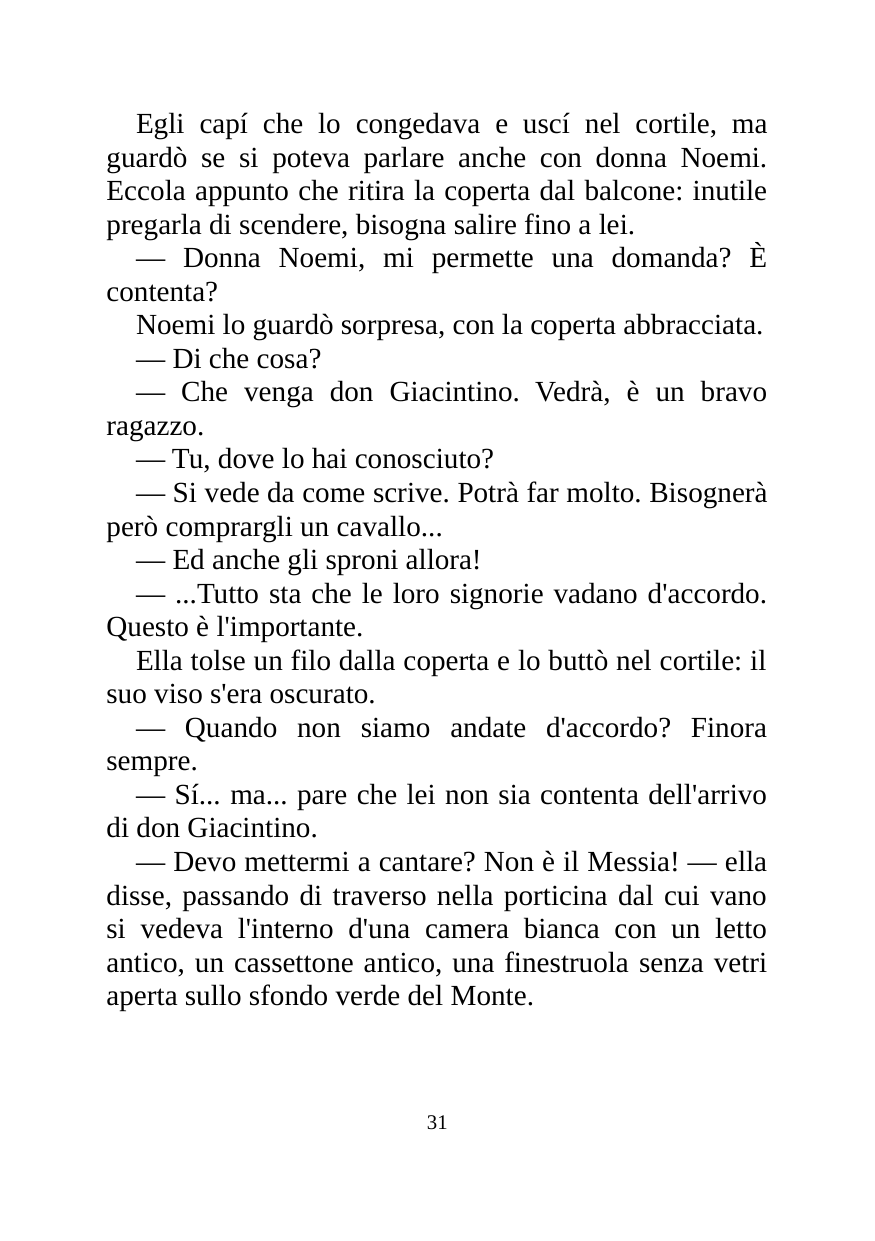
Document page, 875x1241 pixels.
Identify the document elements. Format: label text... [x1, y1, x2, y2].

text Ella tolse un filo dalla coperta e lo buttò nel cortile: il suo viso s'era oscurato. [106, 643, 768, 710]
text — Sí... ma... pare che lei non sia contenta dell'arrivo di don Giacintino. [106, 777, 768, 844]
text — Devo mettermi a cantare? Non è il Messia! — ella disse, passando di traverso nella porticina dal cui vano si vedeva l'interno d'una camera bianca con un letto antico, un cassettone antico, una finestruola senza vetri aperta sullo sfondo verde del Monte. [106, 844, 768, 1012]
text — ...Tutto sta che le loro signorie vadano d'accordo. Questo è l'importante. [106, 576, 768, 643]
text — Che venga don Giacintino. Vedrà, è un bravo ragazzo. [106, 374, 768, 442]
text — Di che cosa? [106, 341, 768, 374]
text — Ed anche gli sproni allora! [106, 542, 768, 576]
text — Tu, dove lo hai conosciuto? [106, 442, 768, 475]
text Egli capí che lo congedava e uscí nel cortile, ma guardò se si poteva parlare anche con donna Noemi. Eccola appunto che ritira la coperta dal balcone: inutile pregarla di scendere, bisogna salire fino a lei. [106, 106, 768, 240]
text Noemi lo guardò sorpresa, con la coperta abbracciata. [106, 307, 768, 341]
text — Donna Noemi, mi permette una domanda? È contenta? [106, 240, 768, 307]
text — Si vede da come scrive. Potrà far molto. Bisognerà però comprargli un cavallo... [106, 475, 768, 542]
text — Quando non siamo andate d'accordo? Finora sempre. [106, 710, 768, 777]
